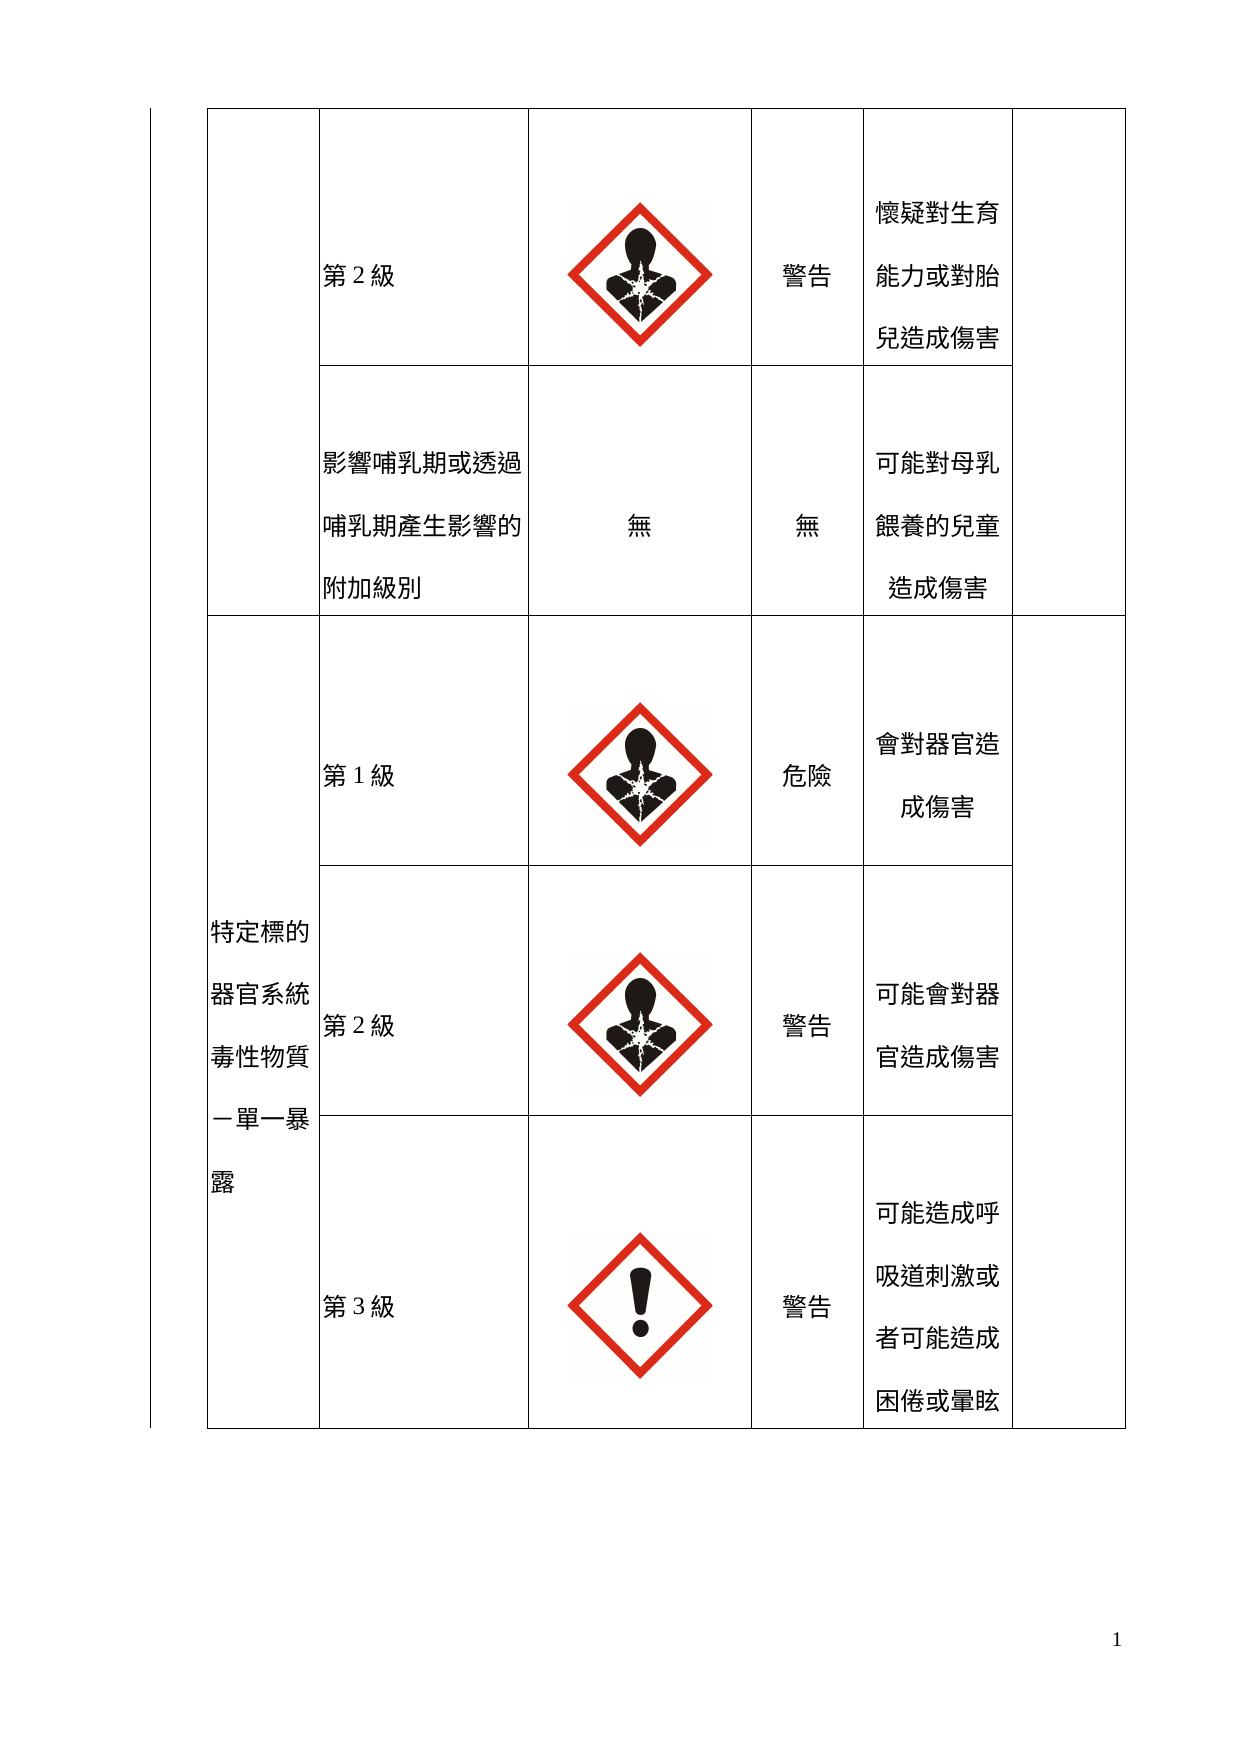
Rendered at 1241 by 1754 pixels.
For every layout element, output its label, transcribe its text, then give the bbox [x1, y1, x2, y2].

table_cell [1013, 616, 1125, 1428]
table_cell 無 [529, 366, 751, 615]
table_cell [1013, 109, 1125, 615]
table_cell 危險 [752, 616, 863, 865]
table_cell 懷疑對生育能力或對胎兒造成傷害 [864, 109, 1012, 365]
table_cell 警告 [752, 1116, 863, 1428]
table_cell [529, 1116, 751, 1428]
table_cell [151, 1115, 207, 1428]
table_cell [208, 109, 319, 615]
table_cell 會對器官造成傷害 [864, 616, 1012, 865]
table_cell 特定標的器官系統毒性物質－單一暴露 [208, 616, 319, 1428]
table_cell [151, 865, 207, 1115]
table_cell [529, 616, 751, 865]
table_cell [151, 108, 207, 365]
table_cell 無 [752, 366, 863, 615]
table_cell 第1級 [320, 616, 528, 865]
table_cell 影響哺乳期或透過哺乳期產生影響的附加級別 [320, 366, 528, 615]
table_cell 第2級 [320, 866, 528, 1115]
table_cell 可能會對器官造成傷害 [864, 866, 1012, 1115]
table_cell 可能造成呼吸道刺激或者可能造成困倦或暈眩 [864, 1116, 1012, 1428]
table_cell [151, 365, 207, 615]
table_cell [529, 109, 751, 365]
table_cell [529, 866, 751, 1115]
table_cell [151, 615, 207, 865]
table_cell 警告 [752, 109, 863, 365]
table_cell 第3級 [320, 1116, 528, 1428]
table_cell 可能對母乳餵養的兒童造成傷害 [864, 366, 1012, 615]
table_cell 第2級 [320, 109, 528, 365]
table_cell 警告 [752, 866, 863, 1115]
